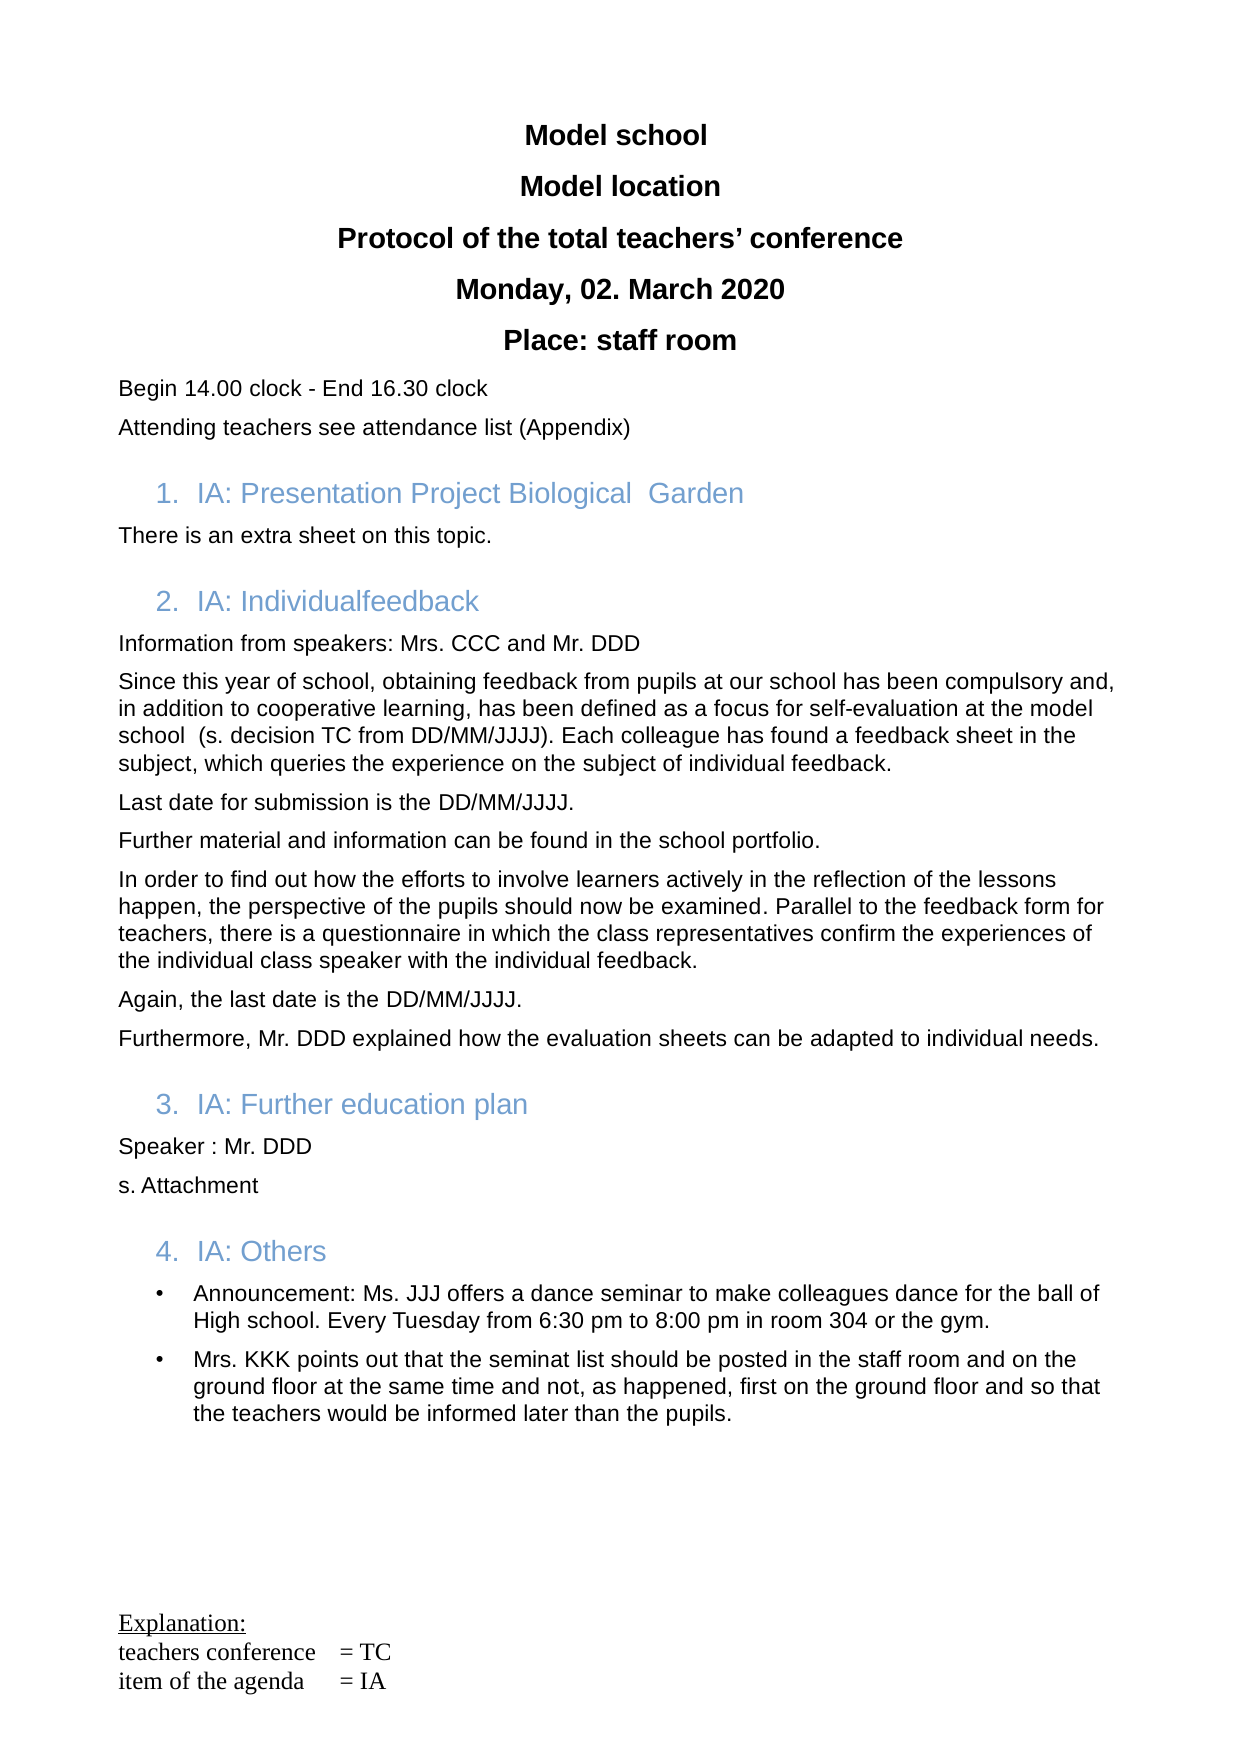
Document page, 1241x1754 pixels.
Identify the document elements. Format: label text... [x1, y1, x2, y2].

text In order to find out how the efforts to involve learners actively in the reflection of the lessons happen, the perspective of the pupils should now be examined. Parallel to the feedback form for teachers, there is a questionnaire in which the class representatives confirm the experiences of the individual class speaker with the individual feedback. [118, 866, 1122, 974]
text Information from speakers: Mrs. CCC and Mr. DDD [118, 629, 1122, 656]
text Place: staff room [118, 323, 1122, 357]
text Model location [118, 169, 1122, 203]
text Monday, 02. March 2020 [118, 272, 1122, 305]
text Speaker : Mr. DDD [118, 1132, 1122, 1159]
text Attending teachers see attendance list (Appendix) [118, 413, 1122, 440]
list Mrs. KKK points out that the seminat list should be posted in the staff room and on the ground floor at the same time and not, as happened, first on the ground floor and so that the teachers would be informed later than the pupils. [156, 1345, 1122, 1426]
text s. Attachment [118, 1171, 1122, 1198]
text Begin 14.00 clock - End 16.30 clock [118, 374, 1122, 401]
list Announcement: Ms. JJJ offers a dance seminar to make colleagues dance for the ball of High school. Every Tuesday from 6:30 pm to 8:00 pm in room 304 or the gym. [156, 1279, 1122, 1333]
text Last date for submission is the DD/MM/JJJJ. [118, 788, 1122, 815]
text Protocol of the total teachers’ conference [118, 221, 1122, 254]
text Further material and information can be found in the school portfolio. [118, 827, 1122, 854]
list IA: Further education plan [155, 1087, 1122, 1121]
list IA: Presentation Project Biological Garden [155, 476, 1122, 509]
text Since this year of school, obtaining feedback from pupils at our school has been compulsory and, in addition to cooperative learning, has been defined as a focus for self-evaluation at the model school (s. decision TC from DD/MM/JJJJ). Each colleague has found a feedback sheet in the subject, which queries the experience on the subject of individual feedback. [118, 668, 1122, 776]
text Again, the last date is the DD/MM/JJJJ. [118, 986, 1122, 1013]
text There is an extra sheet on this topic. [118, 521, 1122, 548]
list IA: Individualfeedback [155, 583, 1122, 617]
text Model school [118, 118, 1122, 152]
list IA: Others [155, 1234, 1122, 1267]
text Furthermore, Mr. DDD explained how the evaluation sheets can be adapted to individual needs. [118, 1024, 1122, 1052]
